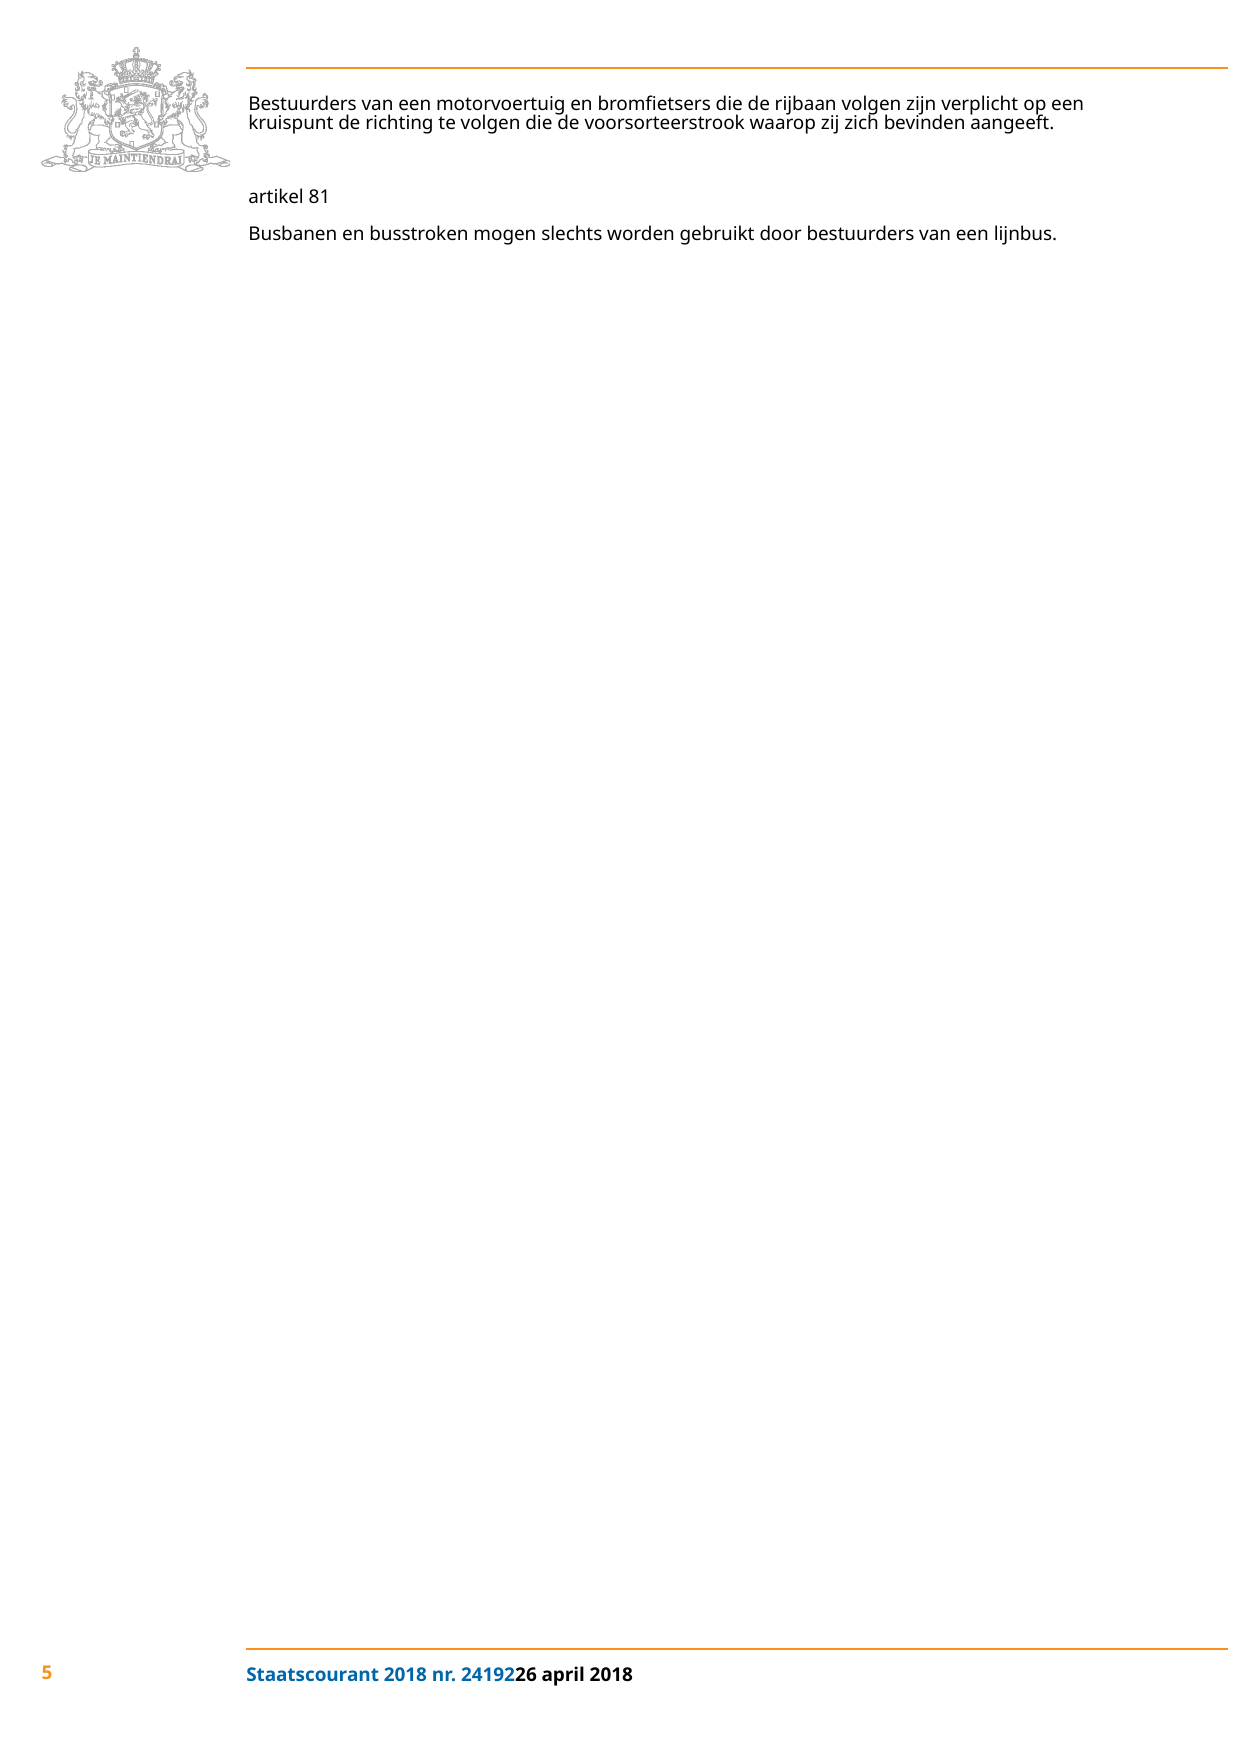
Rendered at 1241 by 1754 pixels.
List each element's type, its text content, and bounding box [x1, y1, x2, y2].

text Busbanen en busstroken mogen slechts worden gebruikt door bestuurders van een lijnbus. [248, 225, 1152, 244]
picture [41, 47, 231, 172]
text Bestuurders van een motorvoertuig en bromfietsers die de rijbaan volgen zijn verplicht op een kruispunt de richting te volgen die de voorsorteerstrook waarop zij zich bevinden aangeeft. [248, 95, 1152, 133]
text artikel 81 [248, 188, 1152, 207]
